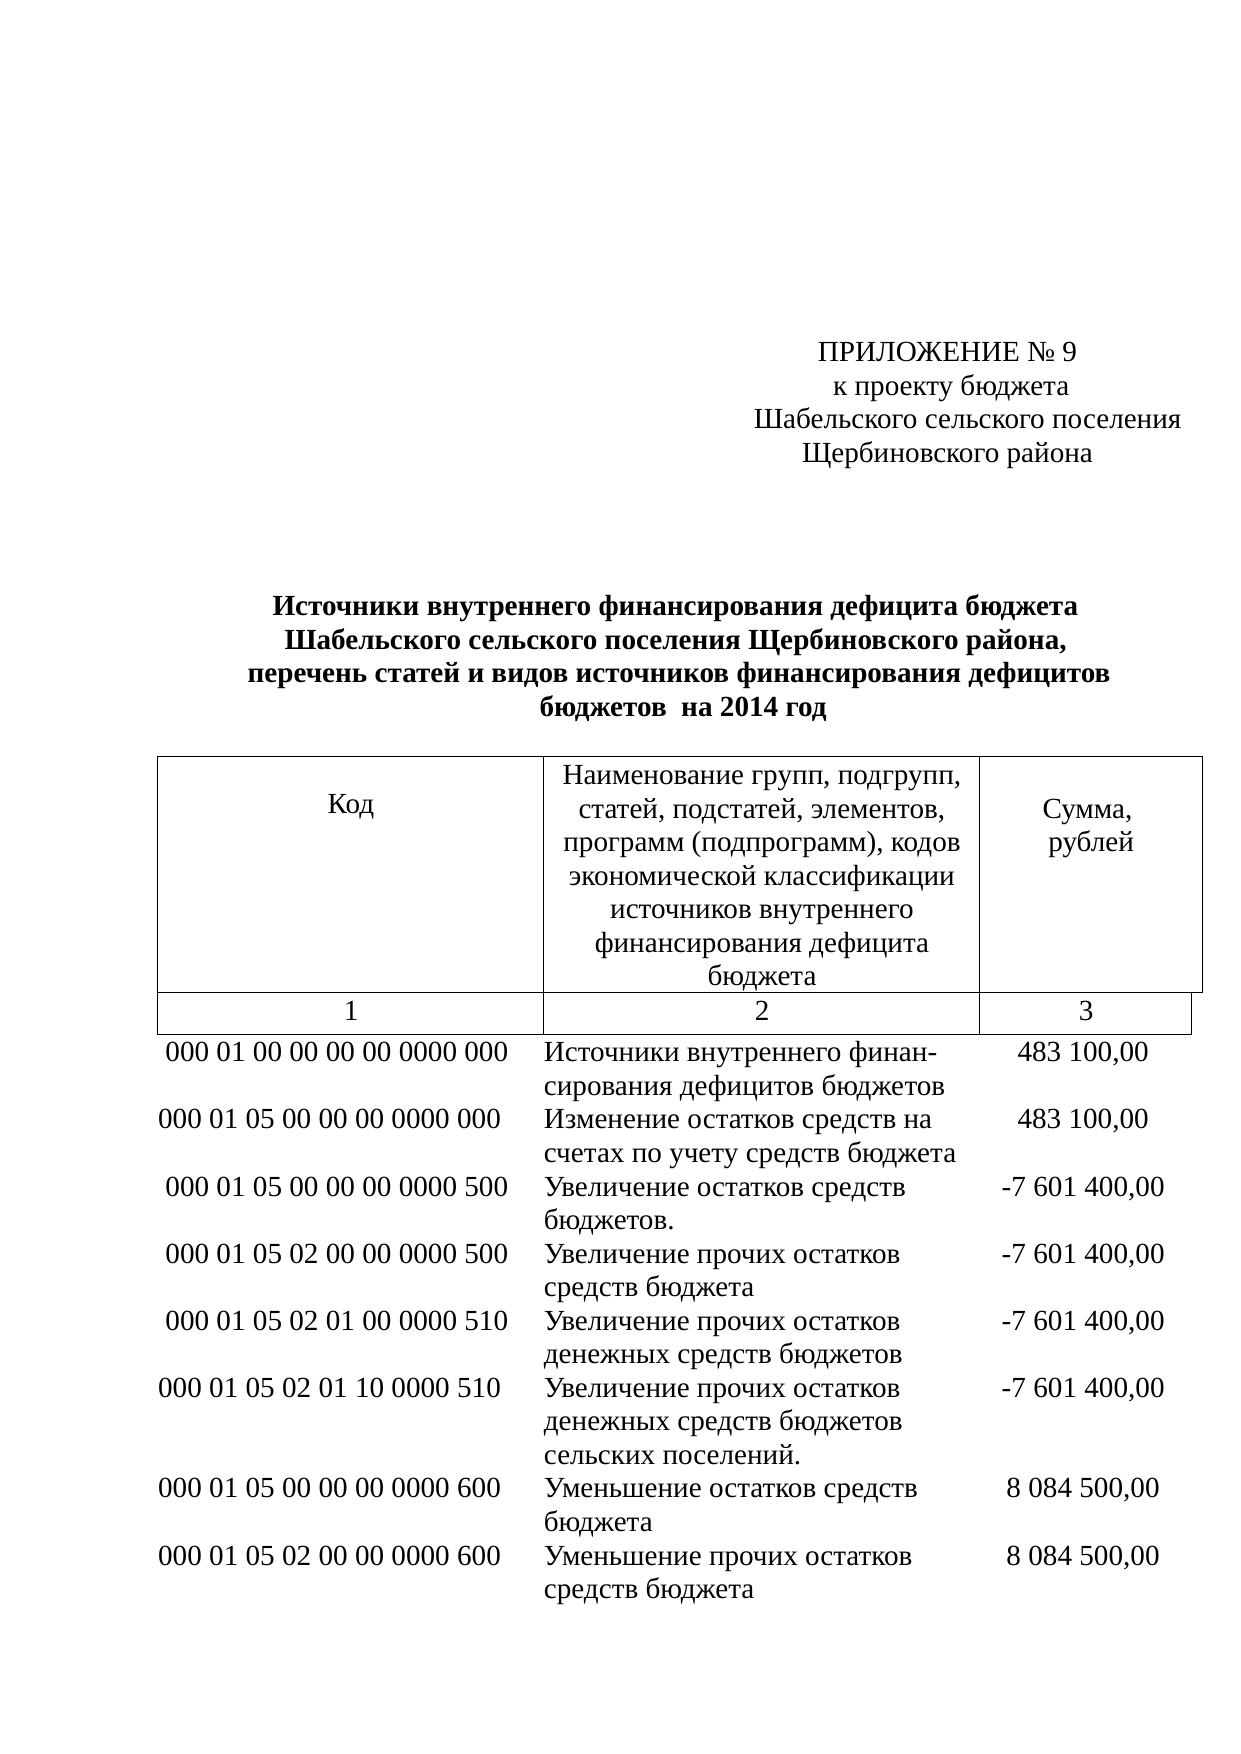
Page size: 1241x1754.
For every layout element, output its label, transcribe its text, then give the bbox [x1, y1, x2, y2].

text перечень статей и видов источников финансирования дефицитов [177, 656, 1181, 689]
table_cell [1186, 1538, 1192, 1605]
table_cell Увеличение остатков средств бюджетов. [544, 1169, 980, 1236]
table_cell [1186, 1303, 1192, 1370]
table_cell -7 601 400,00 [980, 1236, 1186, 1303]
table_cell 8 084 500,00 [980, 1538, 1186, 1605]
table_cell 483 100,00 [980, 1035, 1186, 1102]
table_cell [1192, 1169, 1202, 1236]
table_cell [1186, 1102, 1192, 1169]
table_cell 3 [980, 993, 1191, 1033]
table_header [166, 335, 702, 502]
table_cell 000 01 05 00 00 00 0000 600 [158, 1471, 544, 1538]
text Источники внутреннего финансирования дефицита бюджета [177, 588, 1181, 622]
table_header Наименование групп, подгрупп, статей, подстатей, элементов, программ (подпрограмм), кодов экономической классификации источников внутреннего финансирования дефицита бюджета [544, 757, 979, 992]
table_cell 000 01 05 02 01 00 0000 510 [158, 1303, 544, 1370]
table_cell 483 100,00 [980, 1102, 1186, 1169]
table_cell [1192, 1303, 1202, 1370]
table_header ПРИЛОЖЕНИЕ № 9 к проекту бюджета Шабель­ского сельского поселения Щерби­новского района [702, 335, 1192, 502]
table_cell [1192, 1538, 1202, 1605]
table_cell 000 01 05 02 00 00 0000 500 [158, 1236, 544, 1303]
table_cell [1186, 1169, 1192, 1236]
table_cell [1192, 1034, 1202, 1102]
table_cell [1192, 993, 1202, 1033]
table_cell 000 01 05 00 00 00 0000 000 [158, 1102, 544, 1169]
table_cell 000 01 05 02 01 10 0000 510 [158, 1370, 544, 1471]
text бюджетов на 2014 год [177, 689, 1181, 723]
table_cell Увеличение прочих остатков денежных средств бюджетов [544, 1303, 980, 1370]
table_cell Изменение остатков средств на счетах по учету средств бюдже­та [544, 1102, 980, 1169]
table_cell Увеличение прочих остатков денежных средств бюджетов сельских поселений. [544, 1370, 980, 1471]
table_cell [1186, 1035, 1192, 1102]
table_cell [1192, 1370, 1202, 1471]
table_cell -7 601 400,00 [980, 1169, 1186, 1236]
table_cell 000 01 05 00 00 00 0000 500 [158, 1169, 544, 1236]
table_cell [1192, 1102, 1202, 1169]
text Шабельского сельского поселения Щербиновского района, [177, 622, 1181, 656]
table_cell 000 01 00 00 00 00 0000 000 [158, 1035, 544, 1102]
table_header Код [158, 757, 543, 992]
table_cell [1186, 1471, 1192, 1538]
table_cell Увеличение прочих остатков средств бюджета [544, 1236, 980, 1303]
table_cell -7 601 400,00 [980, 1370, 1186, 1471]
table_cell -7 601 400,00 [980, 1303, 1186, 1370]
table_cell [1192, 1236, 1202, 1303]
table_cell Уменьшение остатков средств бюджета [544, 1471, 980, 1538]
table_cell [1186, 1236, 1192, 1303]
table_cell 1 [158, 993, 543, 1033]
table_cell 000 01 05 02 00 00 0000 600 [158, 1538, 544, 1605]
table_cell Источники внутреннего финан­сирования дефицитов бюдже­тов [544, 1035, 980, 1102]
table_cell 2 [544, 993, 979, 1033]
table_header Сумма, рублей [980, 757, 1202, 992]
table_cell 8 084 500,00 [980, 1471, 1186, 1538]
table_cell [1192, 1471, 1202, 1538]
table_cell Уменьшение прочих остатков средств бюджета [544, 1538, 980, 1605]
table_cell [1186, 1370, 1192, 1471]
